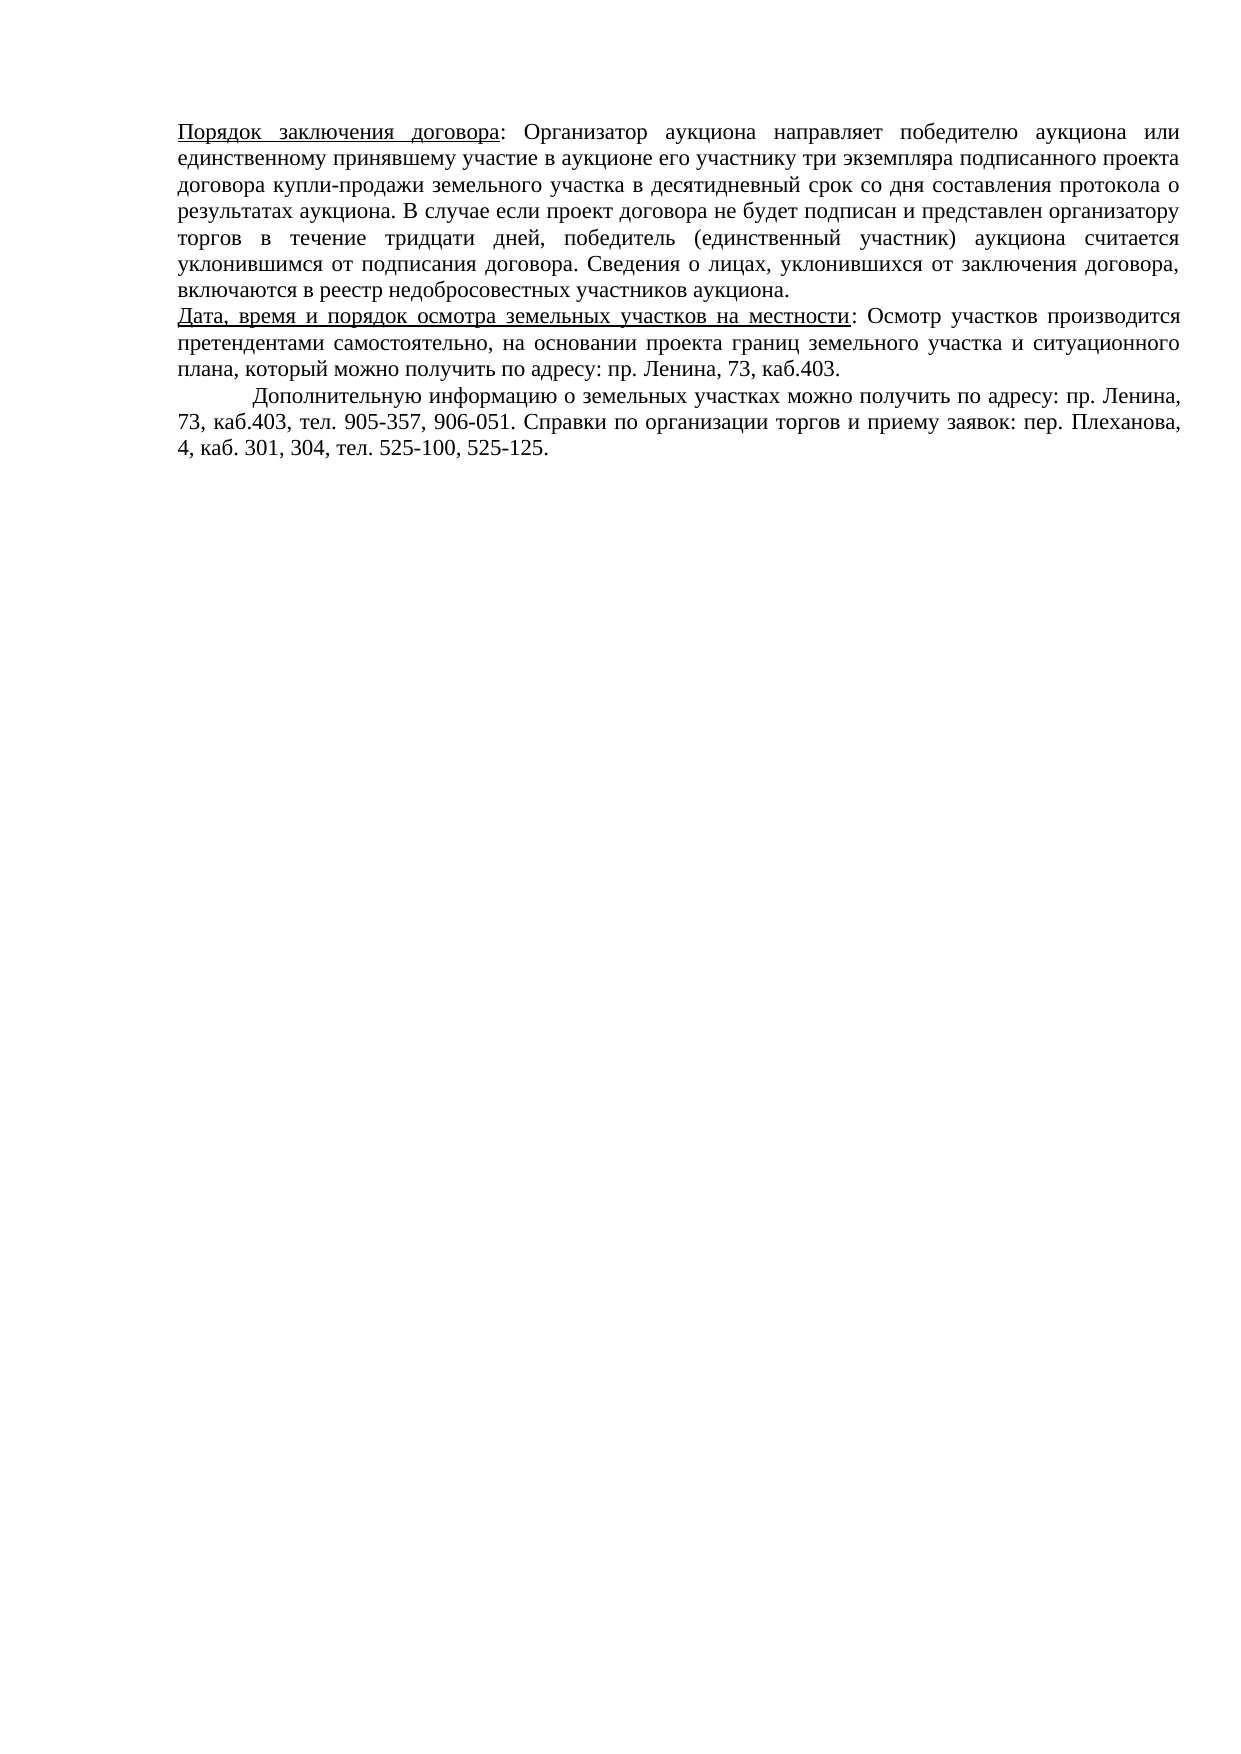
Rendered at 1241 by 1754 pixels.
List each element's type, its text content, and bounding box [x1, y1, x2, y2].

text Дополнительную информацию о земельных участках можно получить по адресу: пр. Ленина, 73, каб.403, тел. 905-357, 906-051. Справки по организации торгов и приему заявок: пер. Плеханова, 4, каб. 301, 304, тел. 525-100, 525-125. [177, 382, 1181, 461]
text Порядок заключения договора: Организатор аукциона направляет победителю аукциона или единственному принявшему участие в аукционе его участнику три экземпляра подписанного проекта договора купли-продажи земельного участка в десятидневный срок со дня составления протокола о результатах аукциона. В случае если проект договора не будет подписан и представлен организатору торгов в течение тридцати дней, победитель (единственный участник) аукциона считается уклонившимся от подписания договора. Сведения о лицах, уклонившихся от заключения договора, включаются в реестр недобросовестных участников аукциона. [177, 118, 1181, 303]
text Дата, время и порядок осмотра земельных участков на местности: Осмотр участков производится претендентами самостоятельно, на основании проекта границ земельного участка и ситуационного плана, который можно получить по адресу: пр. Ленина, 73, каб.403. [177, 303, 1181, 382]
